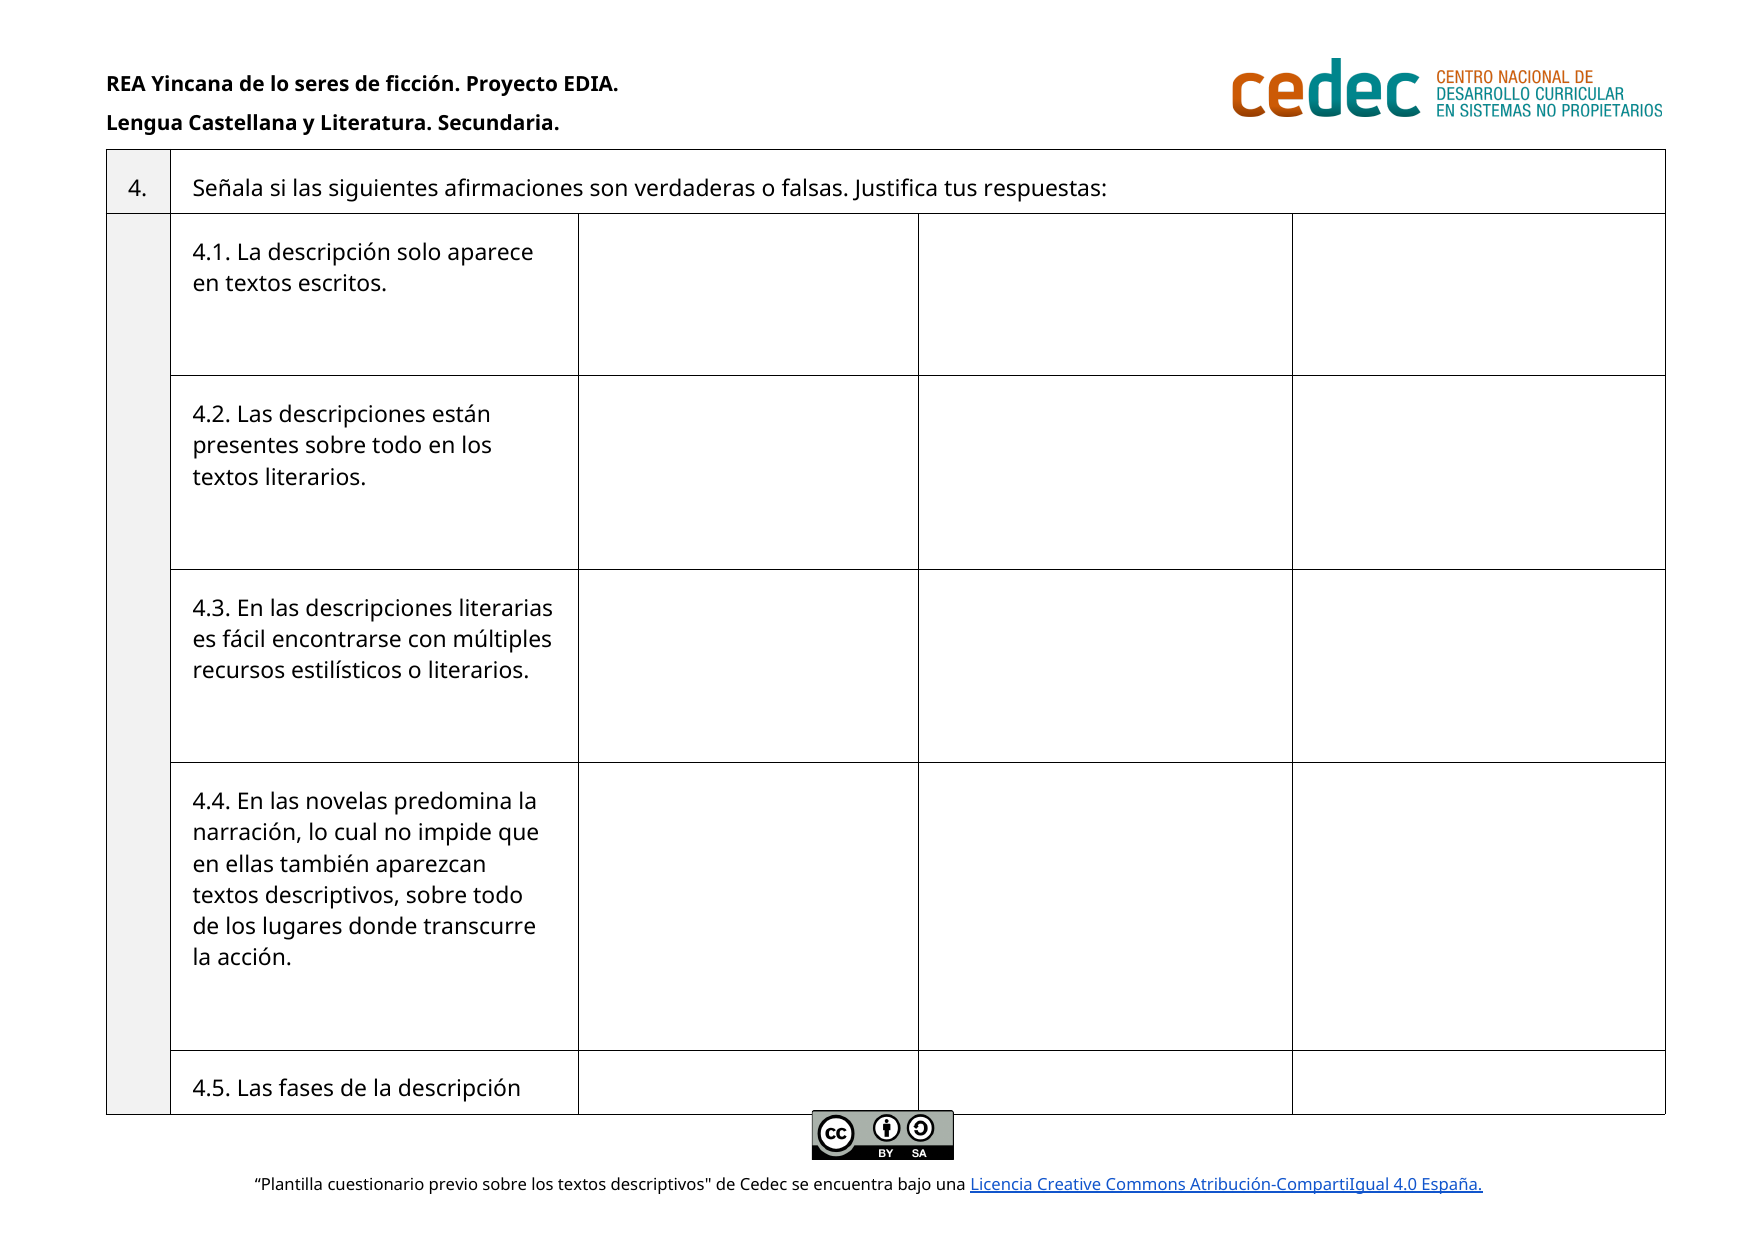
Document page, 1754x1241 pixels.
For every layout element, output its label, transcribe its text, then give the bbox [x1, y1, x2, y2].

table_cell [579, 214, 918, 375]
table_cell [1293, 570, 1665, 762]
table_cell [1293, 214, 1665, 375]
table_cell [107, 214, 170, 1114]
table_cell [919, 376, 1292, 569]
table_cell [579, 376, 918, 569]
table_cell [1293, 763, 1665, 1049]
table_cell [919, 214, 1292, 375]
table_cell [1293, 1051, 1665, 1114]
table_cell [919, 1051, 1292, 1114]
table_cell [579, 763, 918, 1049]
table_cell 4.3. En las descripciones literarias es fácil encontrarse con múltiples recursos estilísticos o literarios. [171, 570, 578, 762]
picture [811, 1110, 954, 1160]
table_cell [919, 763, 1292, 1049]
table_cell 4.5. Las fases de la descripción [171, 1051, 578, 1114]
table_cell 4.1. La descripción solo aparece en textos escritos. [171, 214, 578, 375]
table_cell [919, 570, 1292, 762]
table_cell 4. [107, 150, 170, 213]
table_cell [579, 1051, 918, 1114]
table_cell 4.4. En las novelas predomina la narración, lo cual no impide que en ellas también aparezcan textos descriptivos, sobre todo de los lugares donde transcurre la acción. [171, 763, 578, 1049]
picture [1232, 58, 1662, 117]
table_cell 4.2. Las descripciones están presentes sobre todo en los textos literarios. [171, 376, 578, 569]
table_cell Señala si las siguientes afirmaciones son verdaderas o falsas. Justifica tus respuestas: [171, 150, 1665, 213]
table_cell [1293, 376, 1665, 569]
table_cell [579, 570, 918, 762]
